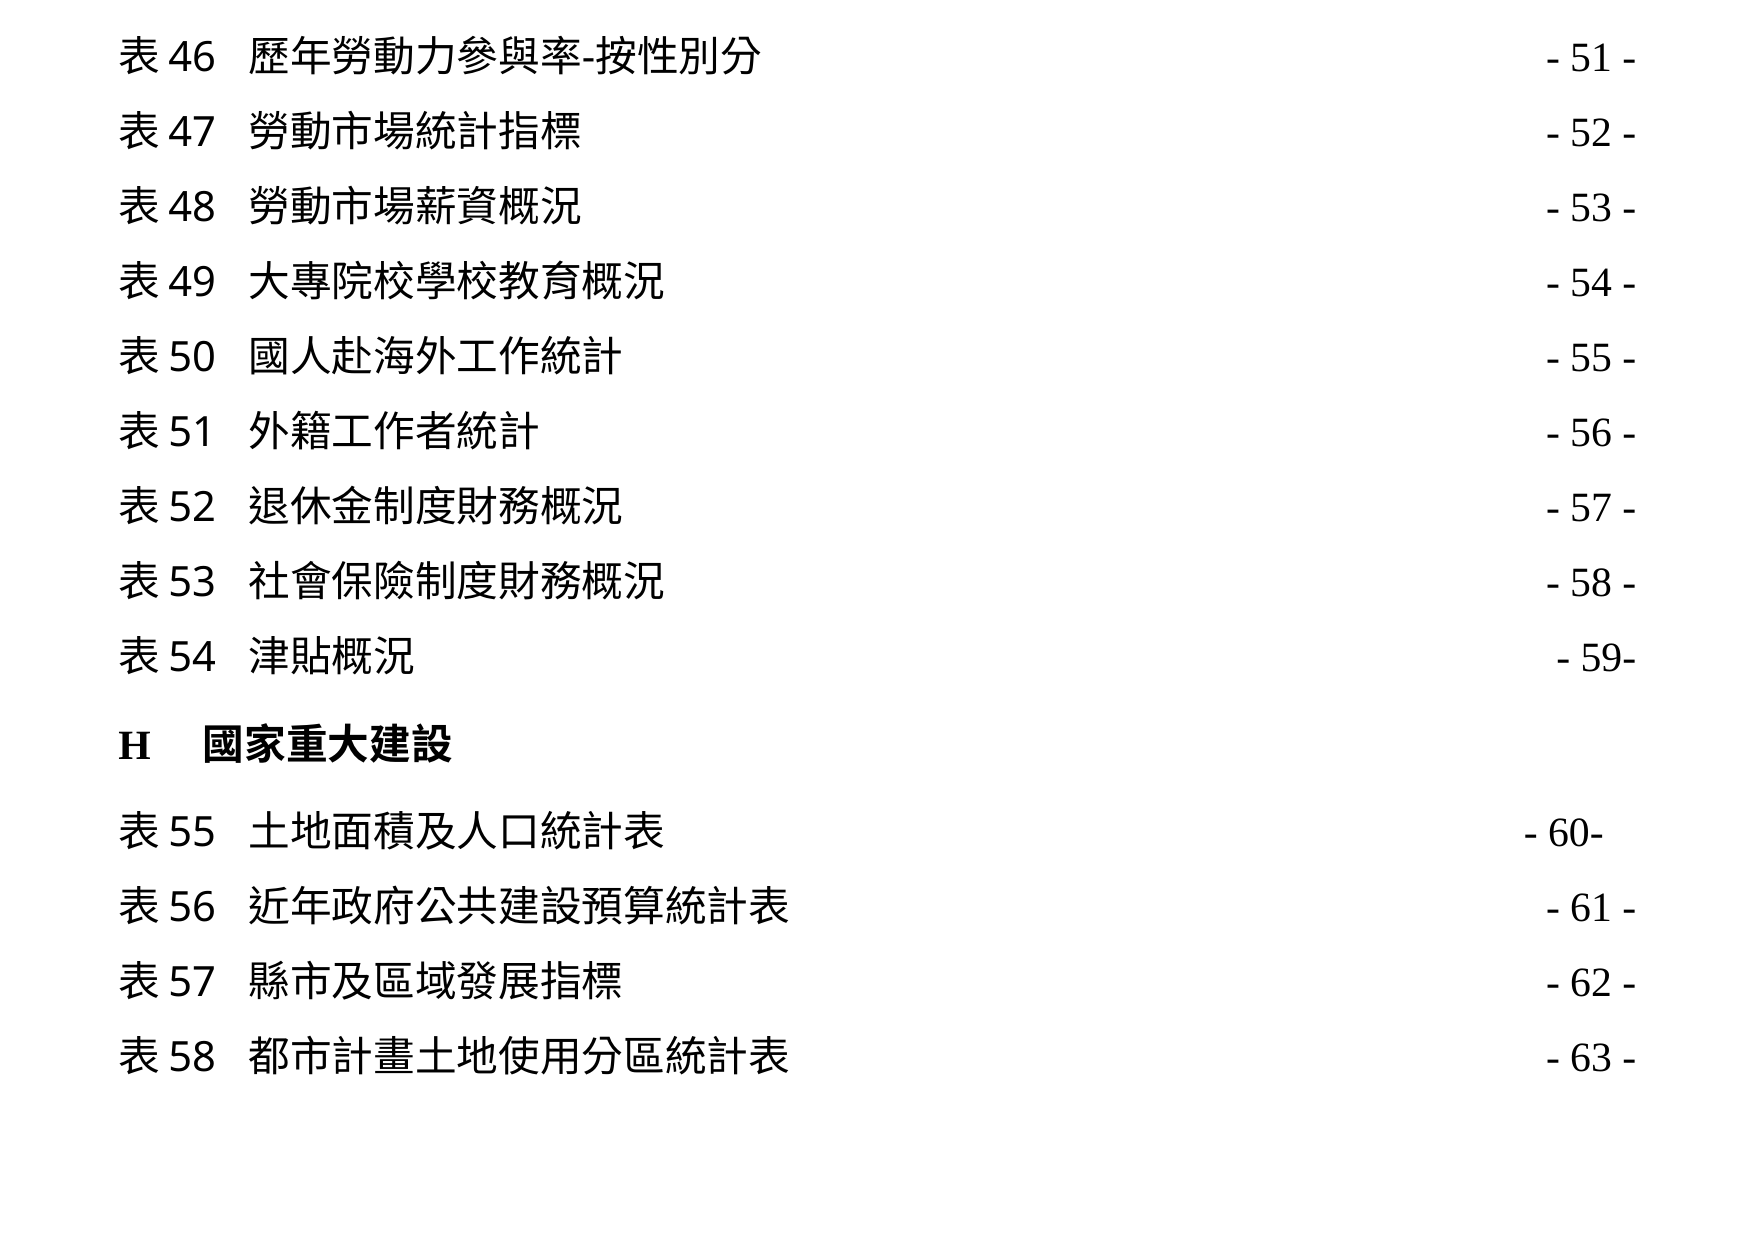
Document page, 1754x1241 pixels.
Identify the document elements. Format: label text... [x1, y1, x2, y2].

text 表54 津貼概況 - 59- [118, 610, 1636, 685]
text 表52 退休金制度財務概況 - 57 - [118, 460, 1636, 535]
text 表58 都市計畫土地使用分區統計表 - 63 - [118, 1010, 1636, 1085]
text 表50 國人赴海外工作統計 - 55 - [118, 310, 1636, 385]
text 表56 近年政府公共建設預算統計表 - 61 - [118, 860, 1636, 935]
text 表53 社會保險制度財務概況 - 58 - [118, 535, 1636, 610]
text H 國家重大建設 [118, 698, 1636, 773]
text 表55 土地面積及人口統計表 - 60- [118, 785, 1621, 860]
text 表46 歷年勞動力參與率-按性別分 - 51 - [118, 10, 1636, 85]
text 表51 外籍工作者統計 - 56 - [118, 385, 1636, 460]
text 表49 大專院校學校教育概況 - 54 - [118, 235, 1636, 310]
text 表57 縣市及區域發展指標 - 62 - [118, 935, 1636, 1010]
text 表48 勞動市場薪資概況 - 53 - [118, 160, 1636, 235]
text 表47 勞動市場統計指標 - 52 - [118, 85, 1636, 160]
